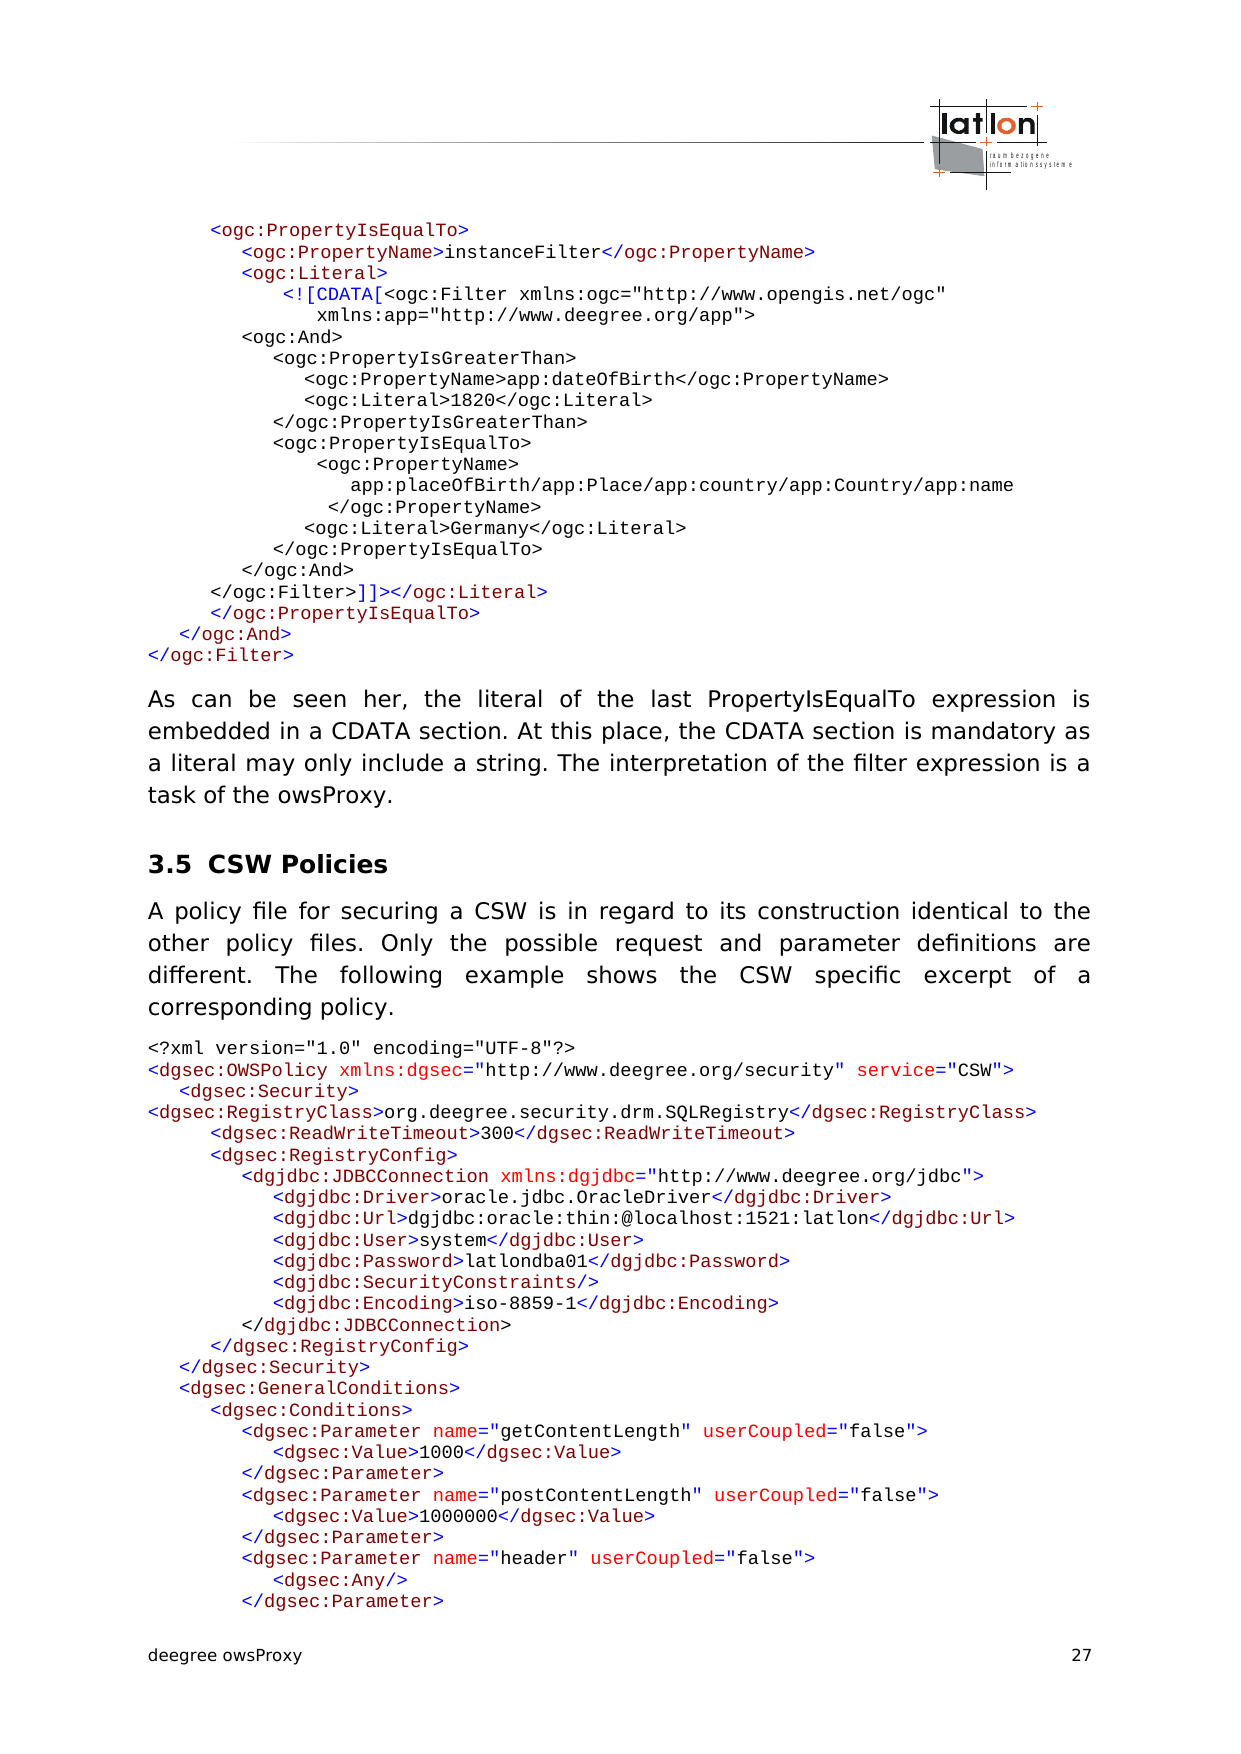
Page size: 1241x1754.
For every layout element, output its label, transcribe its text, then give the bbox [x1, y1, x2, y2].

text <dgsec:OWSPolicy xmlns:dgsec="http://www.deegree.org/security" service="CSW"> [148, 1061, 1092, 1082]
text </dgjdbc:JDBCConnection> [148, 1316, 1092, 1337]
subtitle CSW Policies [148, 850, 1092, 879]
text <dgsec:Parameter name="postContentLength" userCoupled="false"> [148, 1486, 1092, 1507]
text </ogc:PropertyIsEqualTo> [148, 604, 1092, 625]
text </ogc:And> [148, 625, 1092, 646]
text <dgsec:Parameter name="getContentLength" userCoupled="false"> [148, 1422, 1092, 1443]
text </ogc:And> [148, 561, 1092, 583]
text <dgjdbc:JDBCConnection xmlns:dgjdbc="http://www.deegree.org/jdbc"> [148, 1167, 1092, 1188]
text <ogc:PropertyName>app:dateOfBirth</ogc:PropertyName> [148, 370, 1092, 391]
text <dgsec:Value>1000000</dgsec:Value> [148, 1507, 1092, 1528]
text <dgsec:Conditions> [148, 1401, 1092, 1422]
text </ogc:PropertyIsGreaterThan> [148, 413, 1092, 434]
text <dgjdbc:SecurityConstraints/> [148, 1273, 1092, 1294]
text <dgsec:Any/> [148, 1571, 1092, 1592]
text <dgsec:RegistryConfig> [148, 1146, 1092, 1167]
text </dgsec:RegistryConfig> [148, 1337, 1092, 1358]
text <ogc:PropertyIsEqualTo> [148, 221, 1092, 243]
text </ogc:Filter> [148, 646, 1092, 668]
text </dgsec:Security> [148, 1358, 1092, 1379]
text <ogc:PropertyIsEqualTo> [148, 434, 1092, 455]
text </ogc:PropertyName> [148, 498, 1092, 519]
text <ogc:PropertyIsGreaterThan> [148, 349, 1092, 370]
text <dgsec:GeneralConditions> [148, 1379, 1092, 1401]
text <dgjdbc:User>system</dgjdbc:User> [148, 1231, 1092, 1252]
text <dgjdbc:Url>dgjdbc:oracle:thin:@localhost:1521:latlon</dgjdbc:Url> [148, 1209, 1092, 1231]
text <ogc:PropertyName>instanceFilter</ogc:PropertyName> [148, 243, 1092, 264]
text <dgjdbc:Encoding>iso-8859-1</dgjdbc:Encoding> [148, 1294, 1092, 1316]
text <ogc:Literal> [148, 264, 1092, 285]
text <dgjdbc:Driver>oracle.jdbc.OracleDriver</dgjdbc:Driver> [148, 1188, 1092, 1209]
text <?xml version="1.0" encoding="UTF-8"?> [148, 1039, 1092, 1061]
text <ogc:And> [148, 328, 1092, 349]
text </ogc:PropertyIsEqualTo> [148, 540, 1092, 561]
text <dgsec:Security> <dgsec:RegistryClass>org.deegree.security.drm.SQLRegistry</dgsec:RegistryClass> [148, 1082, 1092, 1124]
text <![CDATA[<ogc:Filter xmlns:ogc="http://www.opengis.net/ogc" [148, 285, 1092, 306]
text <dgsec:ReadWriteTimeout>300</dgsec:ReadWriteTimeout> [148, 1124, 1092, 1146]
text <dgjdbc:Password>latlondba01</dgjdbc:Password> [148, 1252, 1092, 1273]
text </ogc:Filter>]]></ogc:Literal> [148, 583, 1092, 604]
text app:placeOfBirth/app:Place/app:country/app:Country/app:name [148, 476, 1092, 498]
text </dgsec:Parameter> [148, 1464, 1092, 1486]
text As can be seen her, the literal of the last PropertyIsEqualTo expression is embedded in a CDATA section. At this place, the CDATA section is mandatory as a literal may only include a string. The interpretation of the filter expression is a task of the owsProxy. [148, 686, 1092, 809]
text <ogc:PropertyName> [148, 455, 1092, 476]
text </dgsec:Parameter> [148, 1528, 1092, 1549]
text <dgsec:Parameter name="header" userCoupled="false"> [148, 1549, 1092, 1571]
text <ogc:Literal>1820</ogc:Literal> [148, 391, 1092, 413]
text xmlns:app="http://www.deegree.org/app"> [148, 306, 1092, 328]
text </dgsec:Parameter> [148, 1592, 1092, 1613]
text A policy file for securing a CSW is in regard to its construction identical to the other policy files. Only the possible request and parameter definitions are different. The following example shows the CSW specific excerpt of a corresponding policy. [148, 898, 1092, 1021]
text <dgsec:Value>1000</dgsec:Value> [148, 1443, 1092, 1464]
text <ogc:Literal>Germany</ogc:Literal> [148, 519, 1092, 540]
